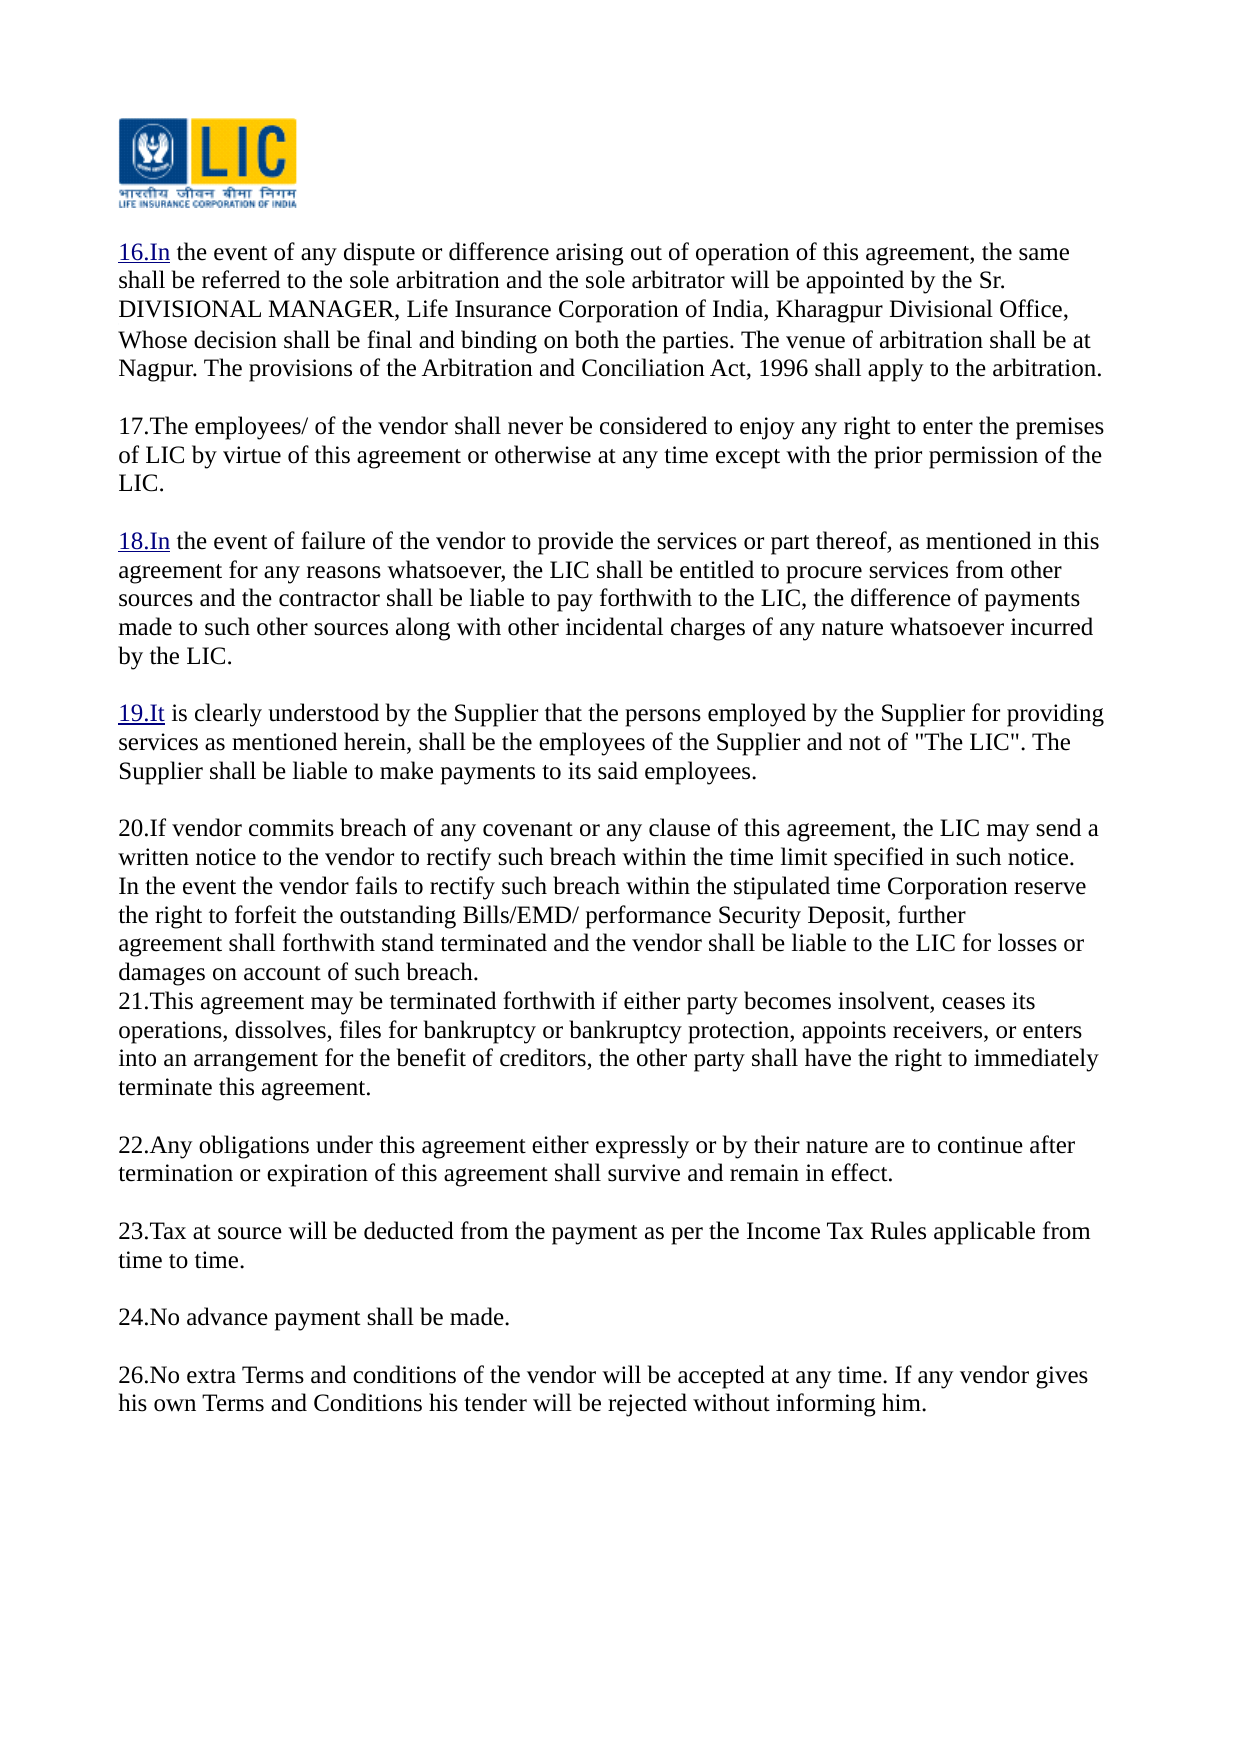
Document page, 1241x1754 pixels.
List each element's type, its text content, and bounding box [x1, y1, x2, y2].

text 24.No advance payment shall be made. [118, 1302, 1122, 1331]
text 23.Tax at source will be deducted from the payment as per the Income Tax Rules applicable from time to time. [118, 1187, 1122, 1273]
text 16.In the event of any dispute or difference arising out of operation of this agreement, the same shall be referred to the sole arbitration and the sole arbitrator will be appointed by the Sr. DIVISIONAL MANAGER, Life Insurance Corporation of India, Kharagpur Divisional Office, [118, 237, 1122, 323]
text 19.It is clearly understood by the Supplier that the persons employed by the Supplier for providing services as mentioned herein, shall be the employees of the Supplier and not of "The LIC". The Supplier shall be liable to make payments to its said employees. [118, 698, 1122, 785]
text 22.Any obligations under this agreement either expressly or by their nature are to continue after termination or expiration of this agreement shall survive and remain in effect. [118, 1130, 1122, 1187]
text 17.The employees/ of the vendor shall never be considered to enjoy any right to enter the premises of LIC by virtue of this agreement or otherwise at any time except with the prior permission of the LIC. [118, 411, 1122, 497]
text 26.No extra Terms and conditions of the vendor will be accepted at any time. If any vendor gives his own Terms and Conditions his tender will be rejected without informing him. [118, 1360, 1122, 1417]
text 18.In the event of failure of the vendor to provide the services or part thereof, as mentioned in this agreement for any reasons whatsoever, the LIC shall be entitled to procure services from other sources and the contractor shall be liable to pay forthwith to the LIC, the difference of payments made to such other sources along with other incidental charges of any nature whatsoever incurred by the LIC. [118, 526, 1122, 670]
text 20.If vendor commits breach of any covenant or any clause of this agreement, the LIC may send a written notice to the vendor to rectify such breach within the time limit specified in such notice. In the event the vendor fails to rectify such breach within the stipulated time Corporation reserve the right to forfeit the outstanding Bills/EMD/ performance Security Deposit, further agreement shall forthwith stand terminated and the vendor shall be liable to the LIC for losses or damages on account of such breach. [118, 813, 1122, 986]
text 21.This agreement may be terminated forthwith if either party becomes insolvent, ceases its operations, dissolves, files for bankruptcy or bankruptcy protection, appoints receivers, or enters into an arrangement for the benefit of creditors, the other party shall have the right to immediately terminate this agreement. [118, 986, 1122, 1101]
text Whose decision shall be final and binding on both the parties. The venue of arbitration shall be at Nagpur. The provisions of the Arbitration and Conciliation Act, 1996 shall apply to the arbitration. [118, 325, 1122, 382]
